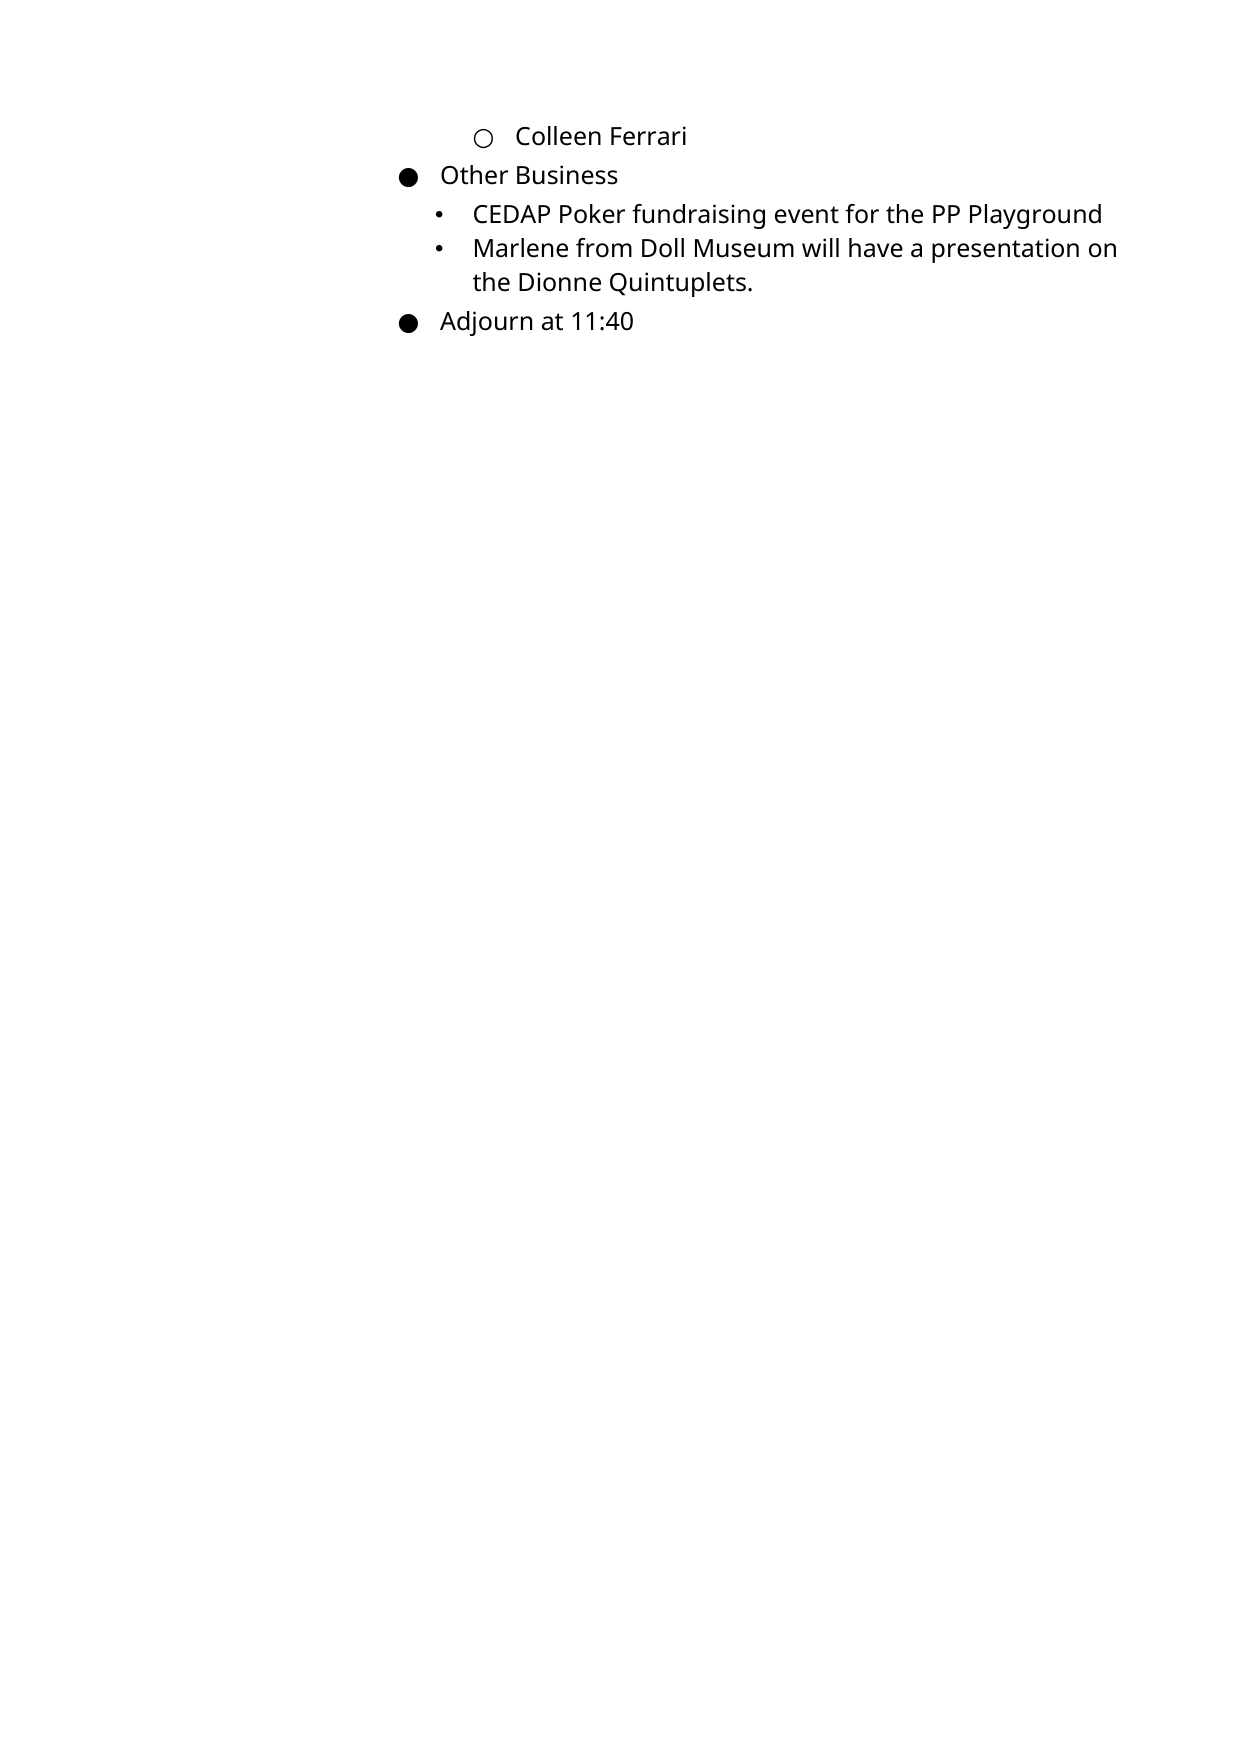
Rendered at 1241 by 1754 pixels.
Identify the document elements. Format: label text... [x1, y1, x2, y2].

list CEDAP Poker fundraising event for the PP Playground [435, 197, 1122, 231]
text ● Adjourn at 11:40 [397, 304, 1122, 338]
text ○ Colleen Ferrari [472, 118, 1122, 152]
text ● Other Business [397, 157, 1122, 191]
list Marlene from Doll Museum will have a presentation on the Dionne Quintuplets. [435, 231, 1122, 299]
